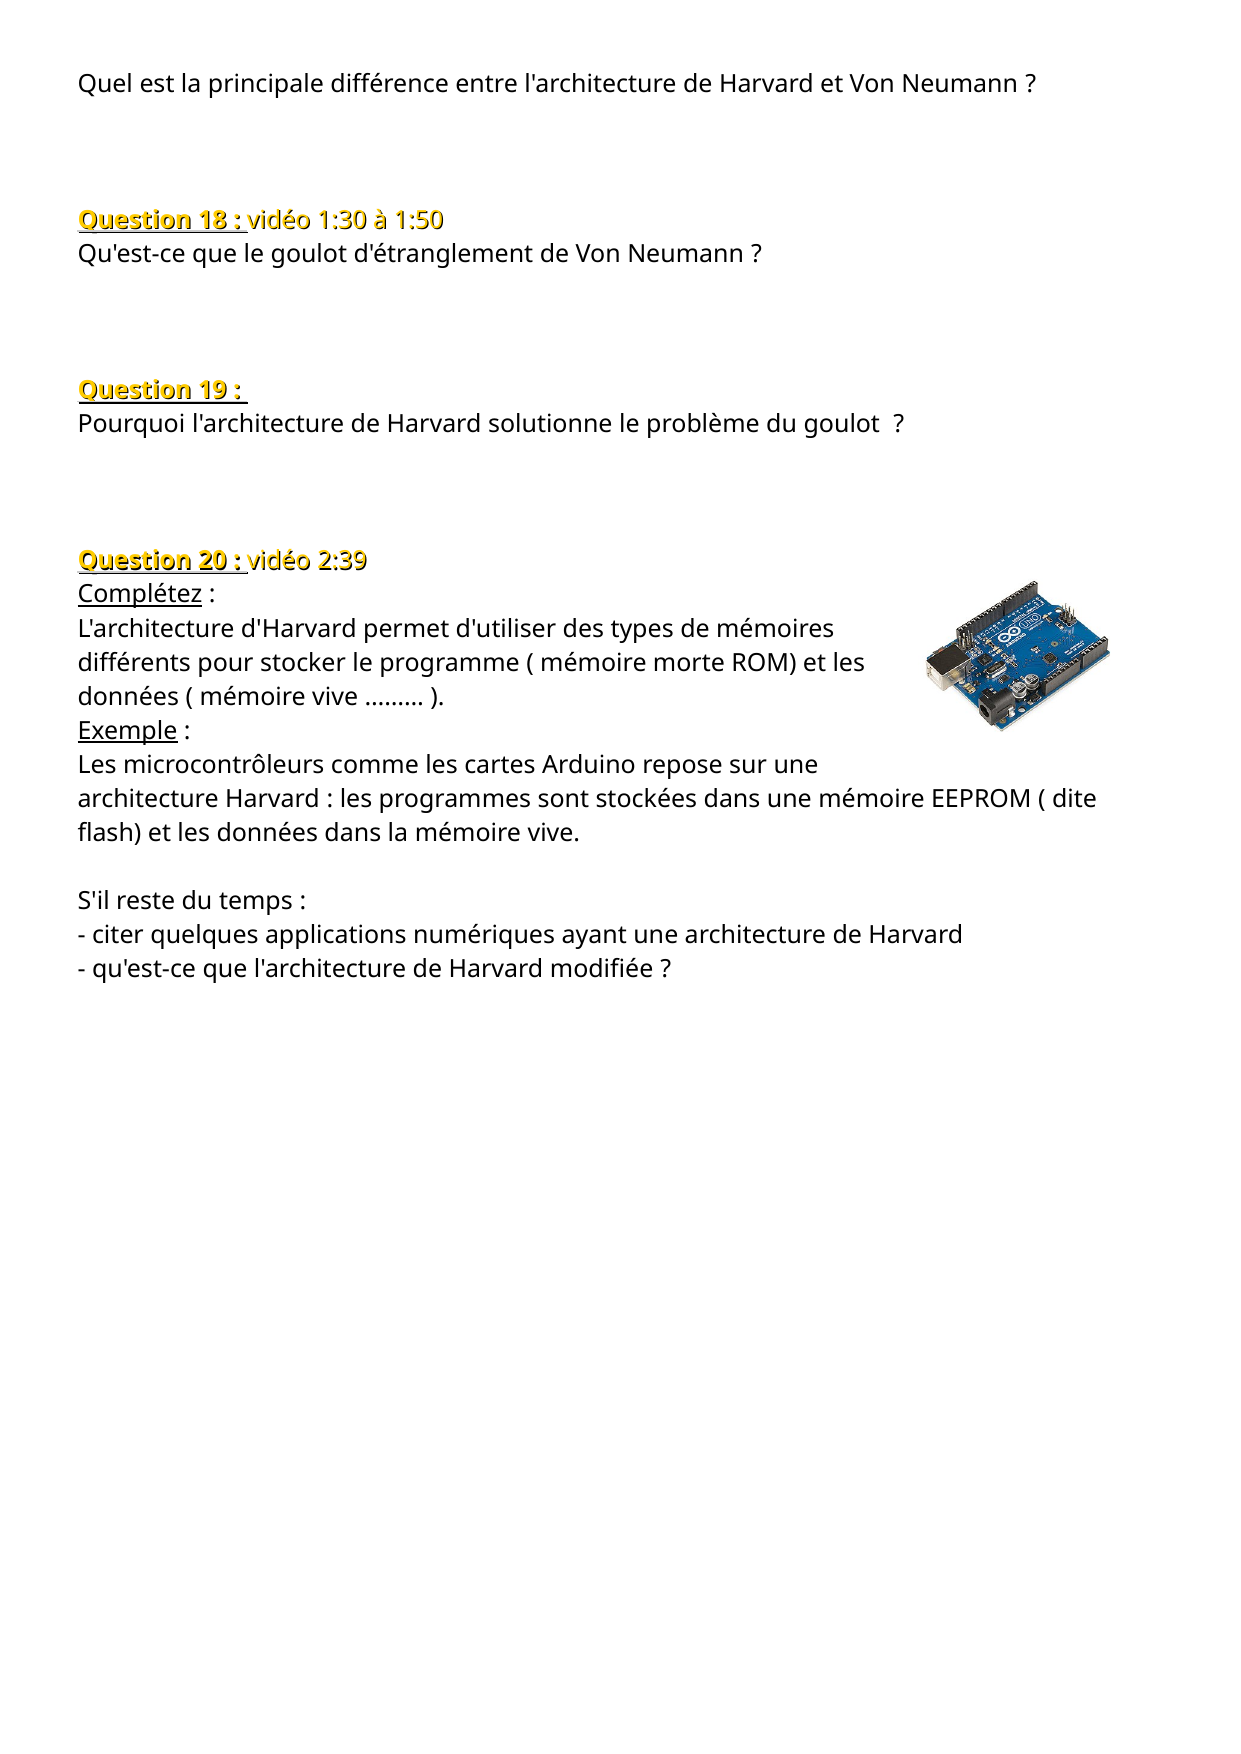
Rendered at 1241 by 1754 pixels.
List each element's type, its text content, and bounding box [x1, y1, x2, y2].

picture [917, 559, 1116, 757]
text Exemple : [77, 712, 917, 746]
text L'architecture d'Harvard permet d'utiliser des types de mémoires différents pour stocker le programme ( mémoire morte ROM) et les données ( mémoire vive ……… ). [77, 610, 917, 712]
text Pourquoi l'architecture de Harvard solutionne le problème du goulot ? [77, 406, 1122, 440]
text S'il reste du temps : [77, 883, 1122, 917]
text Complétez : [77, 576, 917, 610]
text Question 18 : vidéo 1:30 à 1:50 [77, 201, 1122, 236]
text Quel est la principale différence entre l'architecture de Harvard et Von Neumann ? [77, 65, 1122, 99]
text Question 20 : vidéo 2:39 [77, 542, 1122, 576]
text Les microcontrôleurs comme les cartes Arduino repose sur une architecture Harvard : les programmes sont stockées dans une mémoire EEPROM ( dite flash) et les données dans la mémoire vive. [77, 746, 1122, 849]
text - citer quelques applications numériques ayant une architecture de Harvard [77, 917, 1122, 951]
text - qu'est-ce que l'architecture de Harvard modifiée ? [77, 951, 1122, 985]
text Question 19 : [77, 372, 1122, 406]
text [1116, 712, 1122, 746]
text Qu'est-ce que le goulot d'étranglement de Von Neumann ? [77, 236, 1122, 269]
